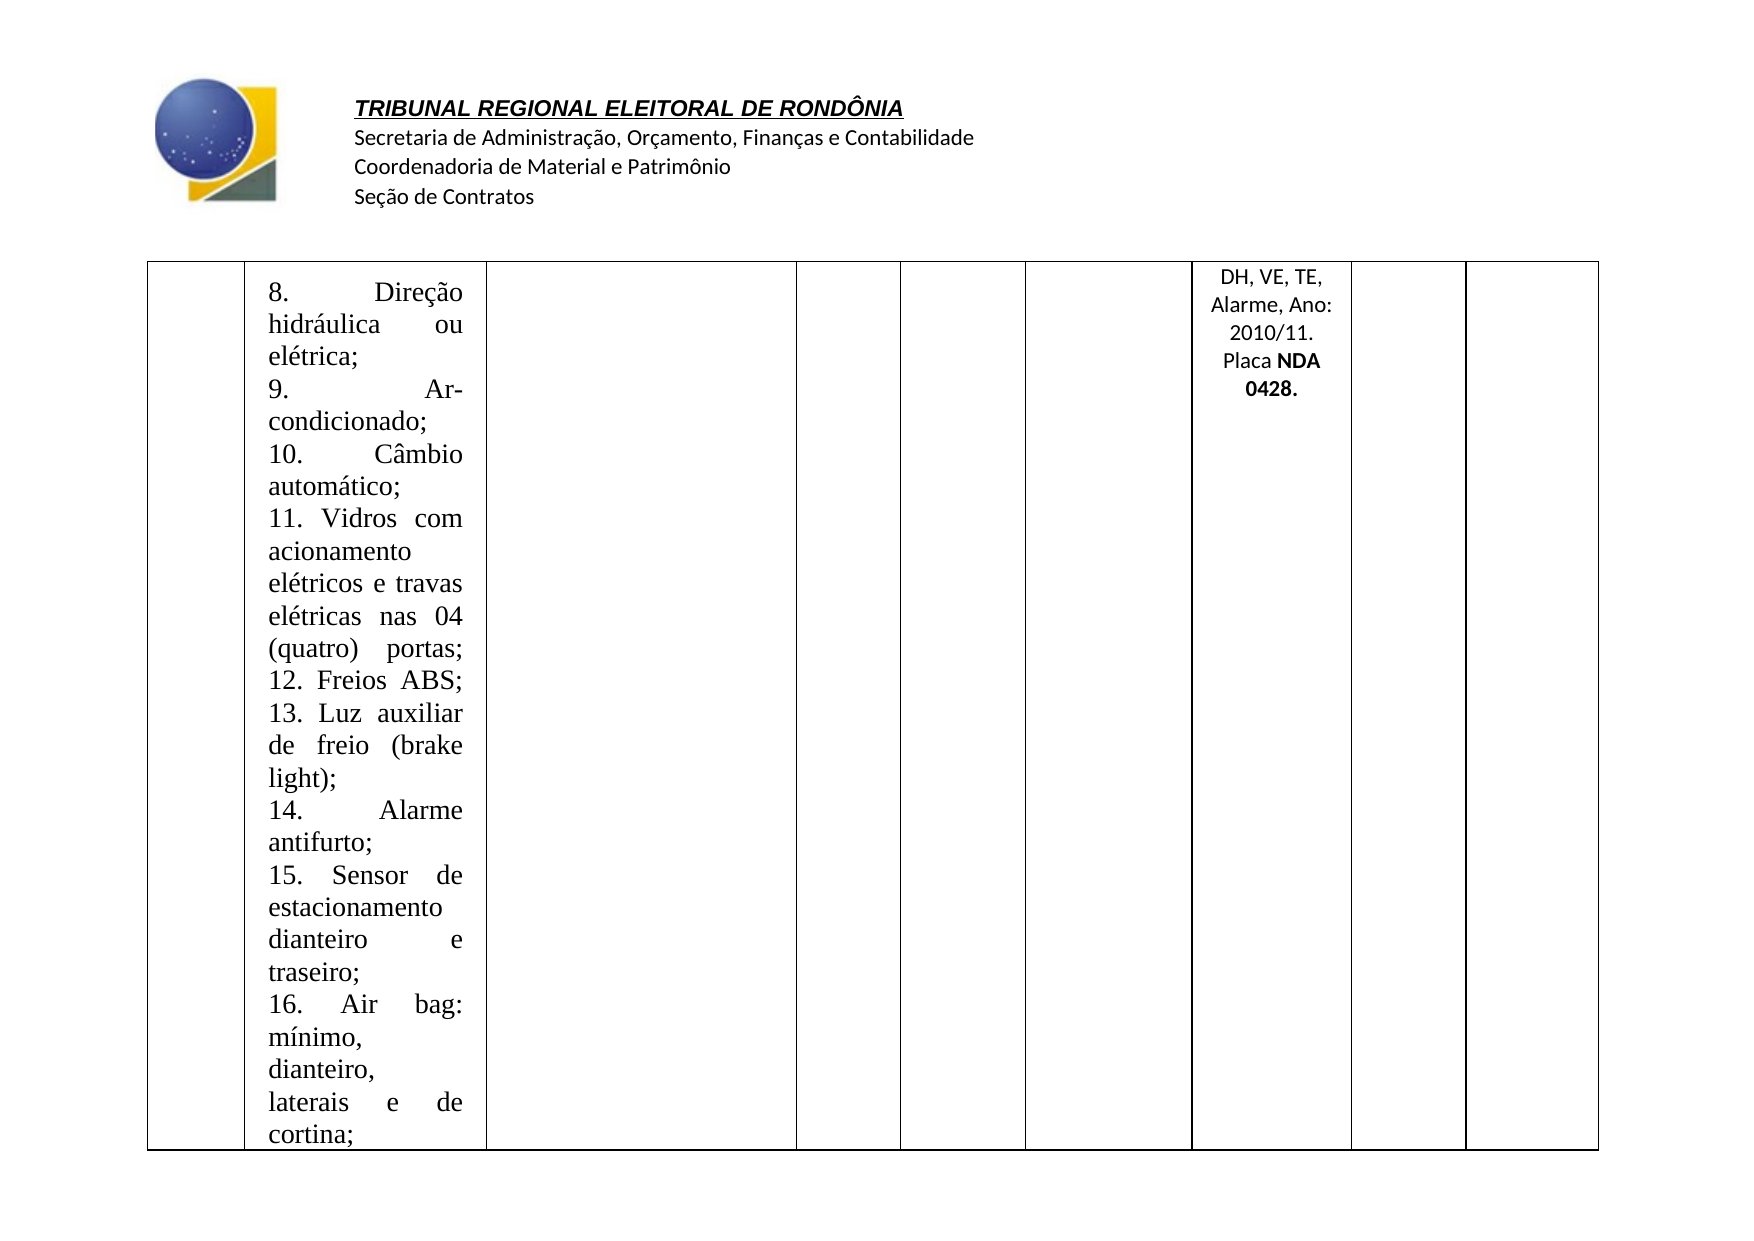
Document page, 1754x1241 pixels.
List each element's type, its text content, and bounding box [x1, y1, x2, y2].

table_cell [148, 262, 244, 1149]
table_cell [487, 262, 796, 1149]
table_cell [901, 262, 1025, 1149]
table_cell [797, 262, 900, 1149]
table_cell [1352, 262, 1465, 1149]
table_cell [1026, 262, 1191, 1149]
table_cell Veículo tipo utilitário com carroceria fechada (SUV) novo, zero quilômetro de fábrica, ano de fabricação e modelo igual ou posterior à assinatura do Contrato/Ordem de Fornecimento. 1. Cor preta (original do fabricante); 2. 04 portas laterais e uma de acesso ao porta malas; 3. Tração 4x4 ação integrada, com reduzida com acionamento eletrônico; 4. Cabine com capacidade para 05 ocupantes; 5. Motor movido a diesel; 6. A partir da motorização de 2.8 a combustão; 7. Potência igual ou superior: 200CV; 8. Direção hidráulica ou elétrica; 9. Ar-condicionado; 10. Câmbio automático; 11. Vidros com acionamento elétricos e travas elétricas nas 04 (quatro) portas; 12. Freios ABS; 13. Luz auxiliar de freio (brake light); 14. Alarme antifurto; 15. Sensor de estacionamento dianteiro e traseiro; 16. Air bag: mínimo, dianteiro, laterais e de cortina; 17. Rodas de liga leve; 18. Controle de tração; 19. A fabricação dos pneus deve ser do ano corrente ou, no máximo, no prazo de 07(sete) meses anteriores à data de entrega do veículo; 20.O estepe do veículo deve ter rodas e pneus com as mesmas características de utilização das outras quatro rodas e pneus do veículo, não sendo admitido estepe de rodagem restrita em velocidade ou de uso temporário; 21. Protetor de cárter; 22. Jogo de tapetes; 23. Central multimídia com GPS e câmera de ré integrados; 24. Película somente nos vidros laterais e traseiro, com transparência mínima prevista em lei, atendendo aos termos do art. 2º da Resolução do Conselho Nacional de Trânsito nº 254/2007 e da NBR 9491 e suas normas complementares – (transparência mínima de: 70% nos vidros laterais dianteiros e 28% nos vidros laterais traseiros e 28% no vidro traseiro); 25. Equipado com os demais itens de série e acessórios de segurança originais de fábrica, exigidos pelo CONTRAN; 26. O veículo automotor deve atender aos limites máximos de emissão de poluentes provenientes do escapamento fixados no âmbito do Programa de Controle da Poluição do Ar por Veículos Automotores – PROCONVE -, conforme Resolução CONAMA nº 18, de 06/05/1986, Resolução CONAMA 490, de 16 de novembro de 2018 e Resolução CONAMA 492, de 20 de dezembro de 2018, complementações e alterações supervenientes; 27. A contratada se obriga a promover apresentação e treinamento aos usuários sobre as funcionalidades e recursos do veículo na ocasião da entrega; 28. A contratada se obriga a promover apresentação e treinamento aos usuários sobre as funcionalidades e recursos do veículo na ocasião da entrega; 29. Com todos equipamentos exigidos pelo CONTRAN e estarem conformidade com todas as normas do PROCONVE (Programa de Controle de Poluição do ar por veículos Automotores); 30. Os veículos deverão ser entregues licenciados e emplacados na categoria de veículo oficial e em nome do Tribunal Regional Eleitoral de Rondônia, todas as taxas e despesas quitadas (IPVA, emplacamento, jogo de placas, despachante, etc.), e de acordo com as especificações da legislação de trânsito vigentes; 31. Garantia mínima de Fábrica: 36 meses ou 100 mil km, assistência técnica autorizada e reposição de peças disponíveis dentro do Estado de Rondônia, sendo que a empresa deverá apresentar durante a fase de licitação o endereço da assistência técnica autorizada, sendo uma na capital e pelo menos 02 no interior do Estado. A comprovação desses endereços poderá ser feita por meio de links, manuais de assistência técnica ou outro meio idôneo que comprove o local da assistência. [245, 262, 486, 1149]
table_cell [1467, 262, 1598, 1149]
table_cell DH, VE, TE, Alarme, Ano: 2010/11. Placa NDA 0428. [1193, 262, 1351, 1149]
